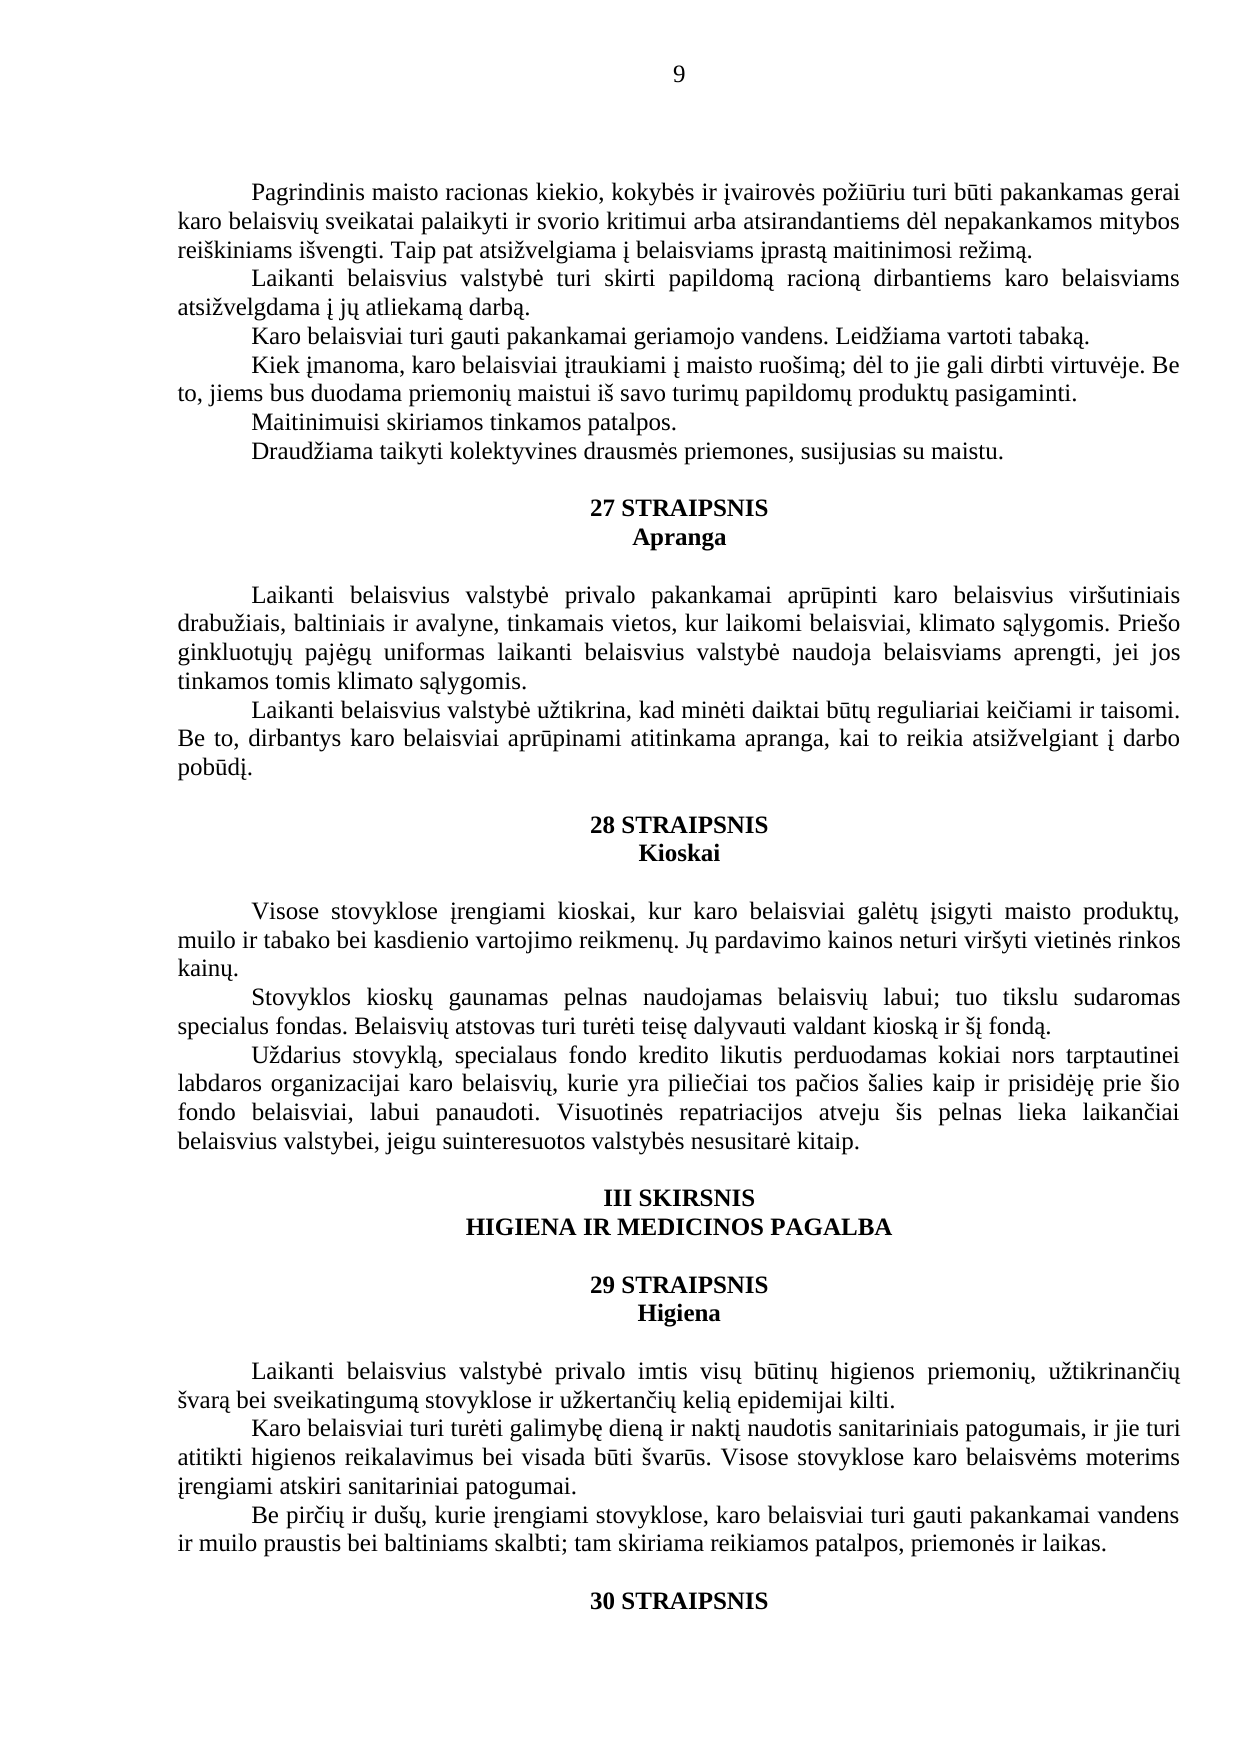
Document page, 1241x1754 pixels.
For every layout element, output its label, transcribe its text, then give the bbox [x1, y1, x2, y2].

text Laikanti belaisvius valstybė privalo imtis visų būtinų higienos priemonių, užtikrinančių švarą bei sveikatingumą stovyklose ir užkertančių kelią epidemijai kilti. [177, 1356, 1181, 1413]
text Laikanti belaisvius valstybė privalo pakankamai aprūpinti karo belaisvius viršutiniais drabužiais, baltiniais ir avalyne, tinkamais vietos, kur laikomi belaisviai, klimato sąlygomis. Priešo ginkluotųjų pajėgų uniformas laikanti belaisvius valstybė naudoja belaisviams aprengti, jei jos tinkamos tomis klimato sąlygomis. [177, 580, 1181, 695]
text Higiena [177, 1298, 1181, 1327]
text Stovyklos kioskų gaunamas pelnas naudojamas belaisvių labui; tuo tikslu sudaromas specialus fondas. Belaisvių atstovas turi turėti teisę dalyvauti valdant kioską ir šį fondą. [177, 982, 1181, 1040]
text 28 STRAIPSNIS [177, 810, 1181, 838]
text Laikanti belaisvius valstybė turi skirti papildomą racioną dirbantiems karo belaisviams atsižvelgdama į jų atliekamą darbą. [177, 263, 1181, 321]
text Apranga [177, 522, 1181, 551]
text HIGIENA IR MEDICINOS PAGALBA [177, 1212, 1181, 1241]
text Karo belaisviai turi turėti galimybę dieną ir naktį naudotis sanitariniais patogumais, ir jie turi atitikti higienos reikalavimus bei visada būti švarūs. Visose stovyklose karo belaisvėms moterims įrengiami atskiri sanitariniai patogumai. [177, 1413, 1181, 1500]
text Visose stovyklose įrengiami kioskai, kur karo belaisviai galėtų įsigyti maisto produktų, muilo ir tabako bei kasdienio vartojimo reikmenų. Jų pardavimo kainos neturi viršyti vietinės rinkos kainų. [177, 896, 1181, 982]
text Draudžiama taikyti kolektyvines drausmės priemones, susijusias su maistu. [177, 436, 1181, 465]
text Laikanti belaisvius valstybė užtikrina, kad minėti daiktai būtų reguliariai keičiami ir taisomi. Be to, dirbantys karo belaisviai aprūpinami atitinkama apranga, kai to reikia atsižvelgiant į darbo pobūdį. [177, 695, 1181, 781]
text Be pirčių ir dušų, kurie įrengiami stovyklose, karo belaisviai turi gauti pakankamai vandens ir muilo praustis bei baltiniams skalbti; tam skiriama reikiamos patalpos, priemonės ir laikas. [177, 1500, 1181, 1557]
text 30 STRAIPSNIS [177, 1586, 1181, 1615]
text III skirsnis [177, 1183, 1181, 1212]
text Kiek įmanoma, karo belaisviai įtraukiami į maisto ruošimą; dėl to jie gali dirbti virtuvėje. Be to, jiems bus duodama priemonių maistui iš savo turimų papildomų produktų pasigaminti. [177, 350, 1181, 407]
text Karo belaisviai turi gauti pakankamai geriamojo vandens. Leidžiama vartoti tabaką. [177, 321, 1181, 350]
text 27 STRAIPSNIS [177, 493, 1181, 522]
text Kioskai [177, 838, 1181, 867]
text Uždarius stovyklą, specialaus fondo kredito likutis perduodamas kokiai nors tarptautinei labdaros organizacijai karo belaisvių, kurie yra piliečiai tos pačios šalies kaip ir prisidėję prie šio fondo belaisviai, labui panaudoti. Visuotinės repatriacijos atveju šis pelnas lieka laikančiai belaisvius valstybei, jeigu suinteresuotos valstybės nesusitarė kitaip. [177, 1040, 1181, 1155]
text Pagrindinis maisto racionas kiekio, kokybės ir įvairovės požiūriu turi būti pakankamas gerai karo belaisvių sveikatai palaikyti ir svorio kritimui arba atsirandantiems dėl nepakankamos mitybos reiškiniams išvengti. Taip pat atsižvelgiama į belaisviams įprastą maitinimosi režimą. [177, 177, 1181, 263]
text Maitinimuisi skiriamos tinkamos patalpos. [177, 407, 1181, 436]
text 29 STRAIPSNIS [177, 1270, 1181, 1298]
